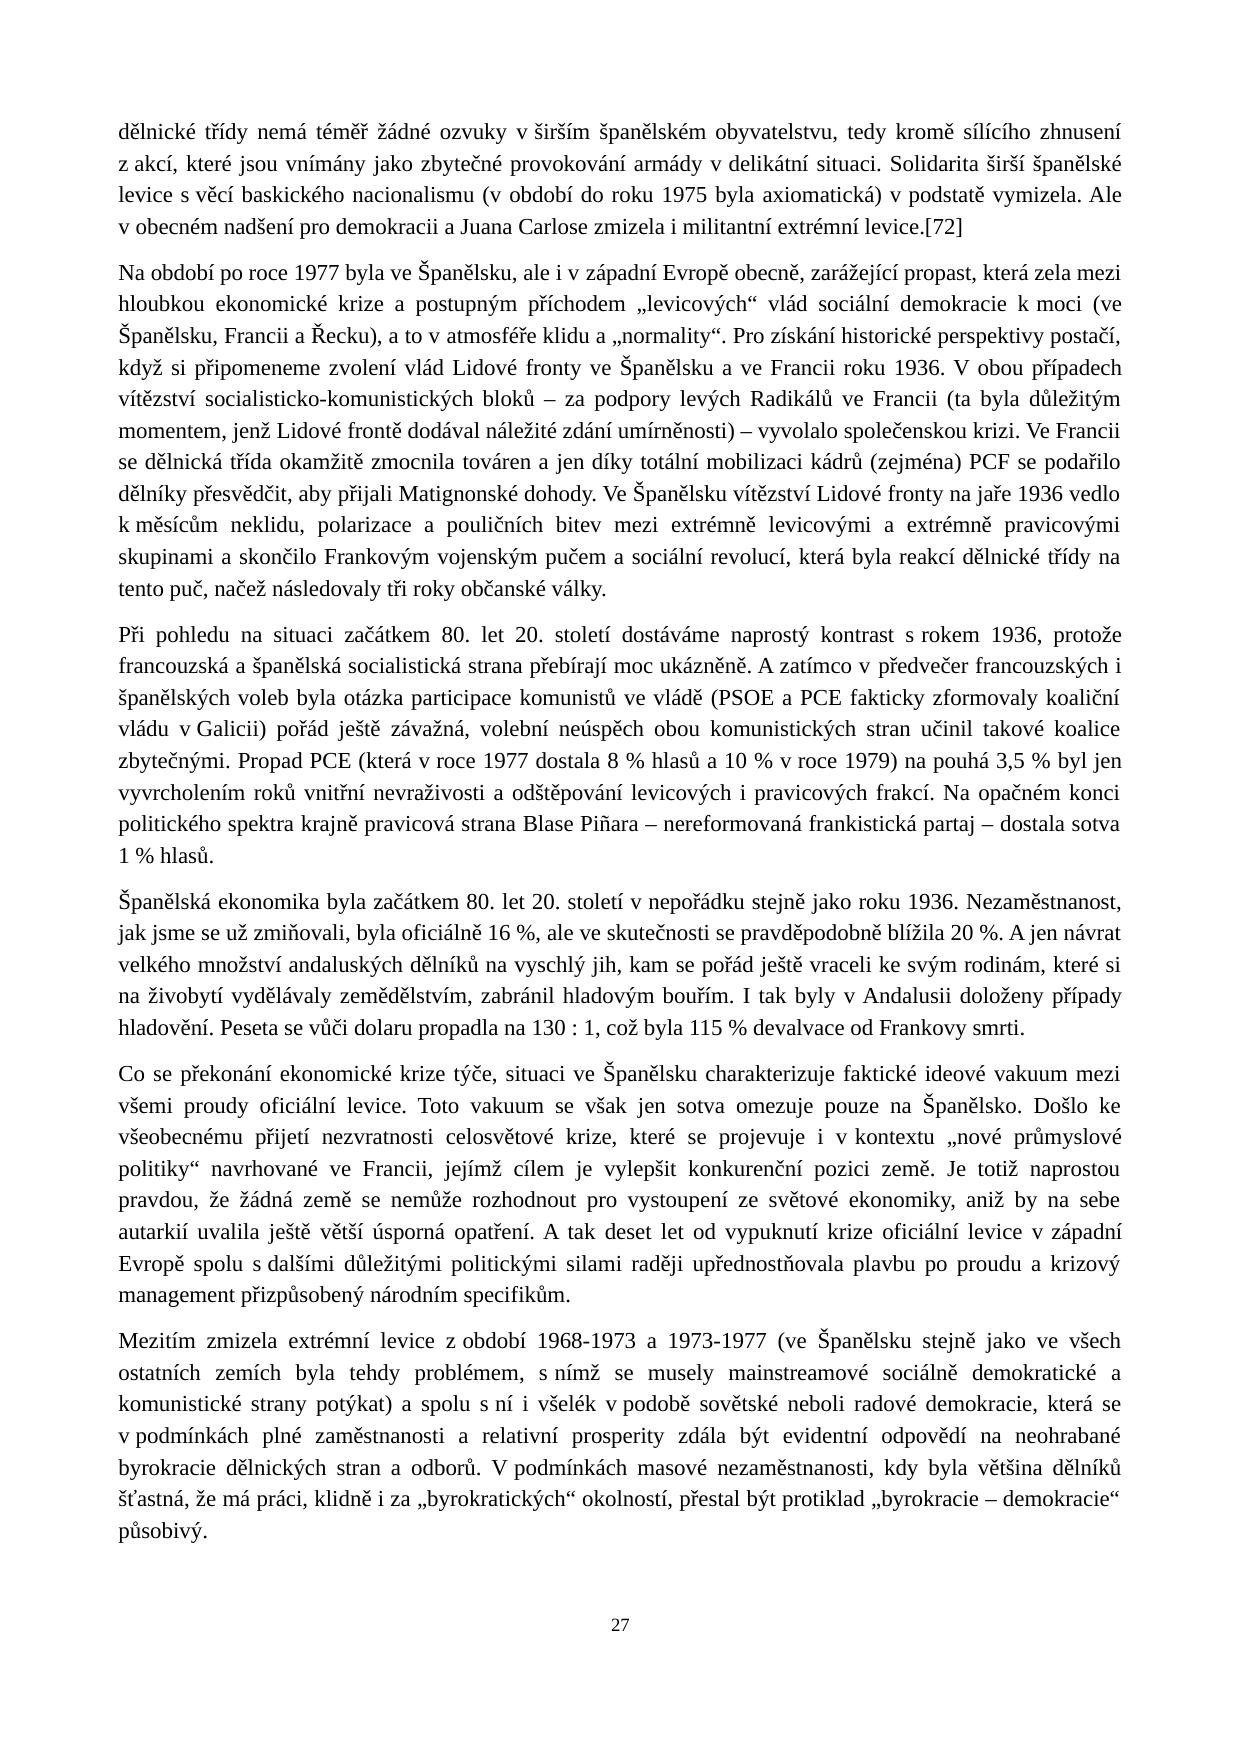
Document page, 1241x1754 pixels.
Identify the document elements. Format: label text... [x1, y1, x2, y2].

text Co se překonání ekonomické krize týče, situaci ve Španělsku charakterizuje faktické ideové vakuum mezi všemi proudy oficiální levice. Toto vakuum se však jen sotva omezuje pouze na Španělsko. Došlo ke všeobecnému přijetí nezvratnosti celosvětové krize, které se projevuje i v kontextu „nové průmyslové politiky“ navrhované ve Francii, jejímž cílem je vylepšit konkurenční pozici země. Je totiž naprostou pravdou, že žádná země se nemůže rozhodnout pro vystoupení ze světové ekonomiky, aniž by na sebe autarkií uvalila ještě větší úsporná opatření. A tak deset let od vypuknutí krize oficiální levice v západní Evropě spolu s dalšími důležitými politickými silami raději upřednostňovala plavbu po proudu a krizový management přizpůsobený národním specifikům. [118, 1060, 1122, 1307]
text Španělská ekonomika byla začátkem 80. let 20. století v nepořádku stejně jako roku 1936. Nezaměstnanost, jak jsme se už zmiňovali, byla oficiálně 16 %, ale ve skutečnosti se pravděpodobně blížila 20 %. A jen návrat velkého množství andaluských dělníků na vyschlý jih, kam se pořád ještě vraceli ke svým rodinám, které si na živobytí vydělávaly zemědělstvím, zabránil hladovým bouřím. I tak byly v Andalusii doloženy případy hladovění. Peseta se vůči dolaru propadla na 130 : 1, což byla 115 % devalvace od Frankovy smrti. [118, 888, 1122, 1040]
text Při pohledu na situaci začátkem 80. let 20. století dostáváme naprostý kontrast s rokem 1936, protože francouzská a španělská socialistická strana přebírají moc ukázněně. A zatímco v předvečer francouzských i španělských voleb byla otázka participace komunistů ve vládě (PSOE a PCE fakticky zformovaly koaliční vládu v Galicii) pořád ještě závažná, volební neúspěch obou komunistických stran učinil takové koalice zbytečnými. Propad PCE (která v roce 1977 dostala 8 % hlasů a 10 % v roce 1979) na pouhá 3,5 % byl jen vyvrcholením roků vnitřní nevraživosti a odštěpování levicových i pravicových frakcí. Na opačném konci politického spektra krajně pravicová strana Blase Piñara – nereformovaná frankistická partaj – dostala sotva 1 % hlasů. [118, 621, 1122, 868]
text Mezitím zmizela extrémní levice z období 1968-1973 a 1973-1977 (ve Španělsku stejně jako ve všech ostatních zemích byla tehdy problémem, s nímž se musely mainstreamové sociálně demokratické a komunistické strany potýkat) a spolu s ní i všelék v podobě sovětské neboli radové demokracie, která se v podmínkách plné zaměstnanosti a relativní prosperity zdála být evidentní odpovědí na neohrabané byrokracie dělnických stran a odborů. V podmínkách masové nezaměstnanosti, kdy byla většina dělníků šťastná, že má práci, klidně i za „byrokratických“ okolností, přestal být protiklad „byrokracie – demokracie“ působivý. [118, 1327, 1122, 1543]
text Na období po roce 1977 byla ve Španělsku, ale i v západní Evropě obecně, zarážející propast, která zela mezi hloubkou ekonomické krize a postupným příchodem „levicových“ vlád sociální demokracie k moci (ve Španělsku, Francii a Řecku), a to v atmosféře klidu a „normality“. Pro získání historické perspektivy postačí, když si připomeneme zvolení vlád Lidové fronty ve Španělsku a ve Francii roku 1936. V obou případech vítězství socialisticko-komunistických bloků – za podpory levých Radikálů ve Francii (ta byla důležitým momentem, jenž Lidové frontě dodával náležité zdání umírněnosti) – vyvolalo společenskou krizi. Ve Francii se dělnická třída okamžitě zmocnila továren a jen díky totální mobilizaci kádrů (zejména) PCF se podařilo dělníky přesvědčit, aby přijali Matignonské dohody. Ve Španělsku vítězství Lidové fronty na jaře 1936 vedlo k měsícům neklidu, polarizace a pouličních bitev mezi extrémně levicovými a extrémně pravicovými skupinami a skončilo Frankovým vojenským pučem a sociální revolucí, která byla reakcí dělnické třídy na tento puč, načež následovaly tři roky občanské války. [118, 259, 1122, 601]
text dělnické třídy nemá téměř žádné ozvuky v širším španělském obyvatelstvu, tedy kromě sílícího zhnusení z akcí, které jsou vnímány jako zbytečné provokování armády v delikátní situaci. Solidarita širší španělské levice s věcí baskického nacionalismu (v období do roku 1975 byla axiomatická) v podstatě vymizela. Ale v obecném nadšení pro demokracii a Juana Carlose zmizela i militantní extrémní levice.[72] [118, 118, 1122, 239]
